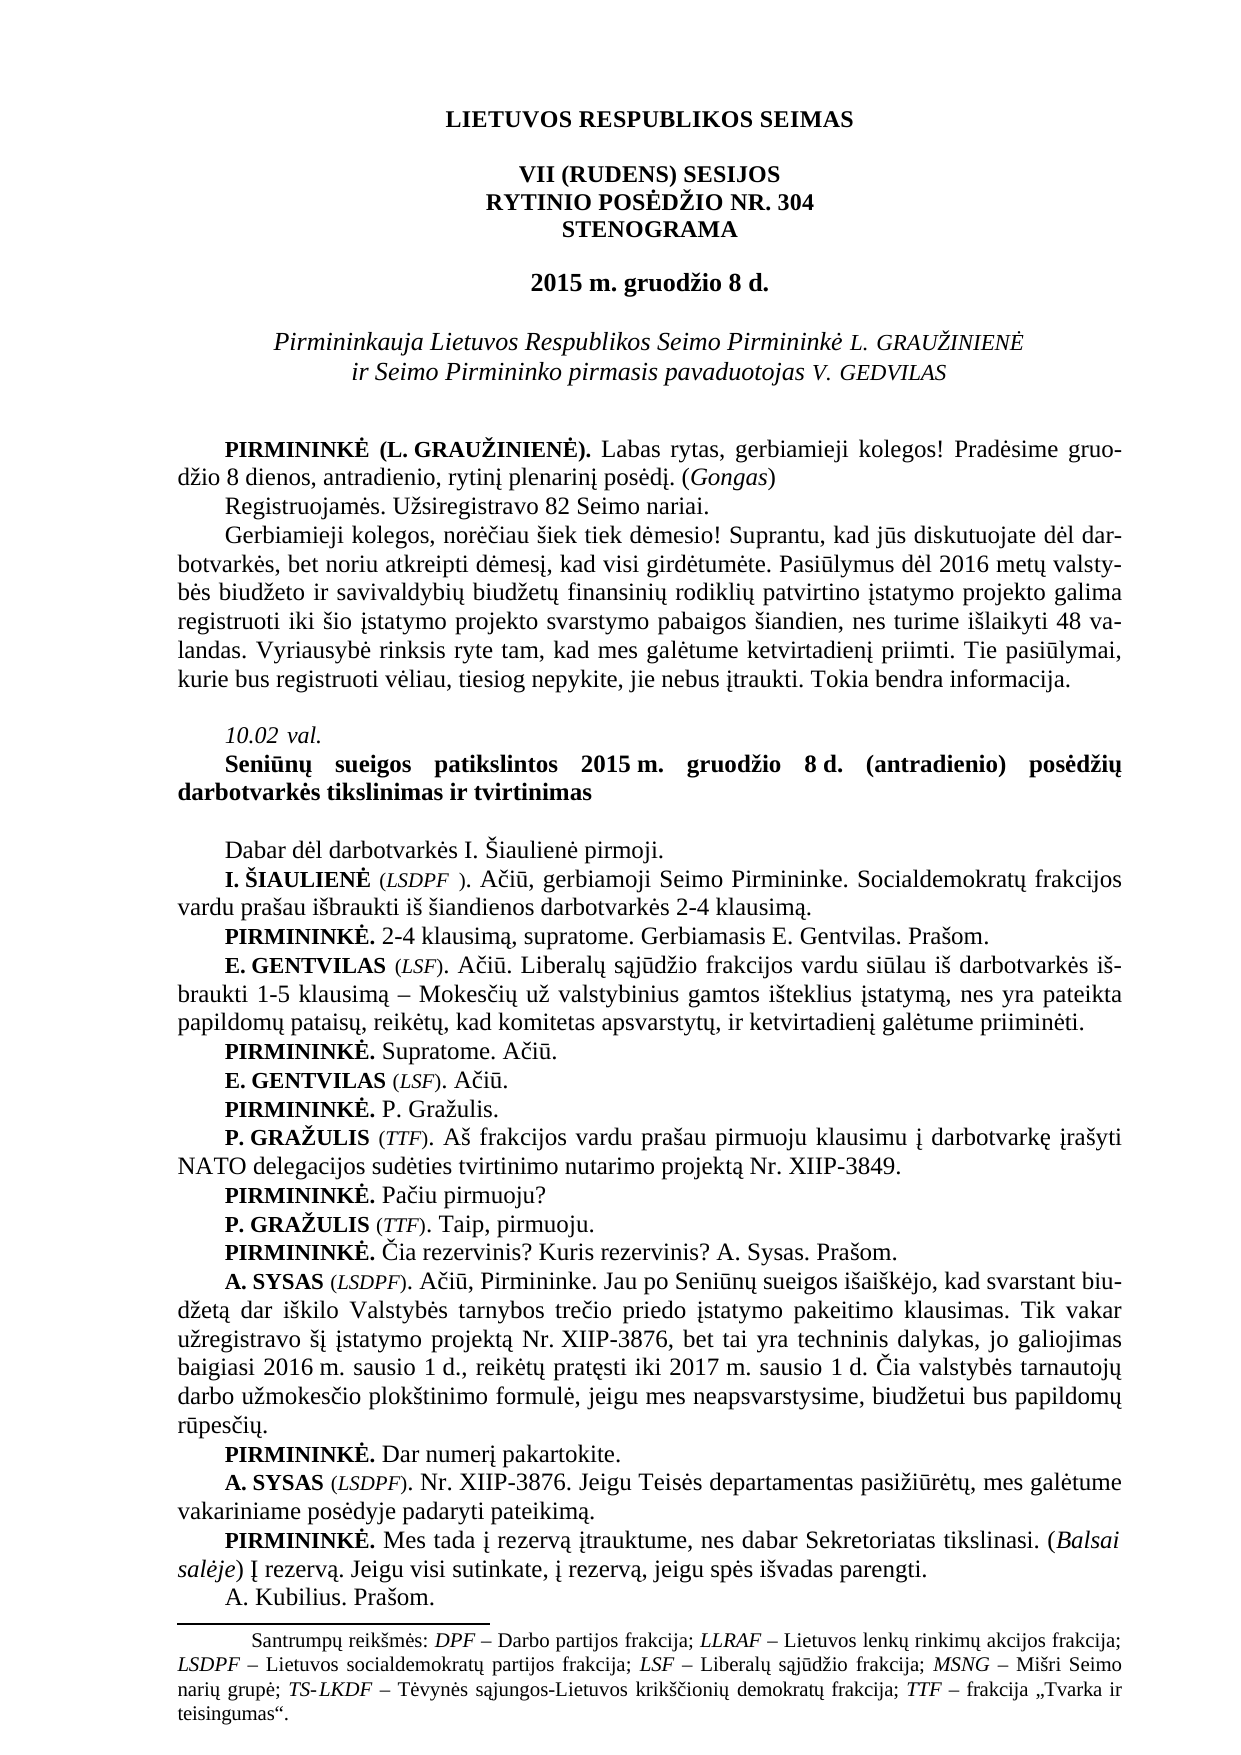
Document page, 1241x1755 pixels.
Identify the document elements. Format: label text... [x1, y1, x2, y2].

text PIRMININKĖ (L. GRAUŽINIENĖ). La­bas ry­tas, ger­bia­mie­ji ko­le­gos! Pra­dė­si­me gruo­džio 8 die­nos, ant­ra­die­nio, ry­ti­nį ple­na­ri­nį po­sė­dį. (Gon­gas) [177, 434, 1122, 491]
text A. Ku­bi­lius. Pra­šom. [177, 1582, 1122, 1611]
text Re­gist­ruo­ja­mės. Už­si­re­gist­ra­vo 82 Sei­mo na­riai. [177, 491, 1122, 520]
text PIRMININKĖ. Pa­čiu pir­muo­ju? [177, 1180, 1122, 1209]
text PIRMININKĖ. Čia re­zer­vi­nis? Ku­ris re­zer­vi­nis? A. Sy­sas. Pra­šom. [177, 1237, 1122, 1266]
title VII (RUDENS) SESIJOS [177, 160, 1122, 187]
text E. GENTVILAS (LSF). Ačiū. [177, 1065, 1122, 1094]
text PIRMININKĖ. P. Gra­žu­lis. [177, 1094, 1122, 1122]
text A. SYSAS (LSDPF). Ačiū, Pir­mi­nin­ke. Jau po Se­niū­nų su­ei­gos iš­aiš­kė­jo, kad svars­tant biu­dže­tą dar iš­ki­lo Vals­ty­bės tar­ny­bos tre­čio prie­do įsta­ty­mo pa­kei­ti­mo klau­si­mas. Tik va­kar užre­gist­ra­vo šį įsta­ty­mo pro­jek­tą Nr. XIIP-3876, bet tai yra tech­ni­nis da­ly­kas, jo ga­lio­ji­mas bai­gia­si 2016 m. sau­sio 1 d., rei­kė­tų pra­tęs­ti iki 2017 m. sau­sio 1 d. Čia vals­ty­bės tar­nau­to­jų dar­bo už­mo­kes­čio plokš­ti­ni­mo for­mu­lė, jei­gu mes ne­ap­svars­ty­si­me, biu­dže­tui bus pa­pil­do­mų rū­pes­čių. [177, 1266, 1122, 1439]
text E. GENTVILAS (LSF). Ačiū. Li­be­ra­lų są­jū­džio frak­ci­jos var­du siū­lau iš dar­bo­tvarkės iš­brauk­ti 1-5 klau­si­mą – Mo­kes­čių už vals­ty­bi­nius gam­tos iš­tek­lius įsta­ty­mą, nes yra pa­teik­ta pa­pil­do­mų pa­tai­sų, rei­kė­tų, kad ko­mi­te­tas ap­svars­ty­tų, ir ket­vir­ta­die­nį ga­lė­tu­me pri­imi­nė­ti. [177, 950, 1122, 1036]
text P. GRAŽULIS (TTF). Taip, pir­muo­ju. [177, 1209, 1122, 1237]
text A. SYSAS (LSDPF). Nr. XIIP-3876. Jei­gu Tei­sės de­par­ta­men­tas pa­si­žiū­rė­tų, mes ga­lė­tu­me va­ka­ri­nia­me po­sė­dy­je pa­da­ry­ti pa­tei­ki­mą. [177, 1467, 1122, 1525]
text PIRMININKĖ. 2-4 klau­si­mą, su­pra­to­me. Ger­bia­ma­sis E. Gent­vi­las. Pra­šom. [177, 921, 1122, 950]
text Ger­bia­mie­ji ko­le­gos, no­rė­čiau šiek tiek dė­me­sio! Su­pran­tu, kad jūs dis­ku­tuo­ja­te dėl dar­bo­tvarkės, bet no­riu at­kreip­ti dė­me­sį, kad vi­si gir­dė­tu­mė­te. Pa­siū­ly­mus dėl 2016 metų vals­ty­bės biu­dže­to ir sa­vi­val­dy­bių biu­dže­tų fi­nan­si­nių ro­dik­lių pa­tvir­ti­no įsta­ty­mo pro­jek­to ga­li­ma re­gist­ruo­ti iki šio įsta­ty­mo pro­jek­to svars­ty­mo pa­bai­gos šian­dien, nes tu­ri­me iš­lai­ky­ti 48 va­lan­das. Vy­riau­sy­bė rink­sis ry­te tam, kad mes ga­lė­tu­me ket­vir­ta­die­nį pri­im­ti. Tie pa­siū­ly­mai, ku­rie bus re­gist­ruo­ti vė­liau, tie­siog ne­py­ki­te, jie ne­bus įtrauk­ti. To­kia ben­dra in­for­ma­ci­ja. [177, 520, 1122, 692]
text 2015 m. gruodžio 8 d. [177, 267, 1122, 297]
title RYTINIO posėdžio NR. 304 [177, 187, 1122, 215]
text PIRMININKĖ. Dar nu­me­rį pa­kar­to­ki­te. [177, 1439, 1122, 1467]
text I. ŠIAULIENĖ (LSDPF). Ačiū, ger­bia­mo­ji Sei­mo Pir­mi­nin­ke. So­cial­de­mok­ra­tų frak­ci­jos var­du pra­šau iš­brauk­ti iš šian­die­nos dar­bo­tvarkės 2-4 klau­si­mą. [177, 864, 1122, 921]
text P. GRAŽULIS (TTF). Aš frak­ci­jos var­du pra­šau pir­muo­ju klau­si­mu į dar­bo­tvarkę įra­šy­ti NATO de­le­ga­ci­jos su­dė­ties tvir­ti­ni­mo nu­ta­ri­mo pro­jek­tą Nr. XIIP-3849. [177, 1122, 1122, 1180]
text 10.02 val. [224, 721, 1122, 749]
text Santrumpų reikšmės: DPF – Darbo partij­os frakcija; LLRAF – Lietuvos lenkų rinkimų akcijos frakcija; LSDPF – Lietuvos social­demokratų partijos frakcija; LSF – Liberalų sąjūdžio frakcija; MSNG – Mišri Seimo narių grupė; TS‑LKDF – Tėvynės sąjungos-Lietuvos krikščionių demokratų frakcija; TTF – frakcija „Tvarka ir teisingumas“. [177, 1624, 1122, 1724]
text Pirmininkauja Lietuvos Respublikos Seimo Pirmininkė L. GRAUŽINIENĖ ir Seimo Pirmininko pirmasis pavaduotojas V. GEDVILAS [177, 326, 1122, 386]
text Se­niū­nų su­ei­gos pa­tiks­lin­tos 2015 m. gruo­džio 8 d. (ant­ra­die­nio) po­sė­džių darbotvarkės tiks­li­ni­mas ir tvir­ti­ni­mas [177, 749, 1122, 806]
text PIRMININKĖ. Mes ta­da į re­zer­vą įtrauk­tu­me, nes da­bar Sek­re­to­ria­tas tiks­li­na­si. (Bal­sai sa­lė­je) Į re­zer­vą. Jei­gu vi­si su­tin­ka­te, į re­zer­vą, jei­gu spės iš­va­das pa­reng­ti. [177, 1525, 1122, 1582]
text Da­bar dėl dar­bo­tvarkės I. Šiau­lie­nė pir­mo­ji. [177, 835, 1122, 864]
title STENOGRAMA [177, 215, 1122, 243]
text PIRMININKĖ. Su­pra­to­me. Ačiū. [177, 1036, 1122, 1065]
title LIETUVOS RESPUBLIKOS SEIMAS [177, 105, 1122, 132]
